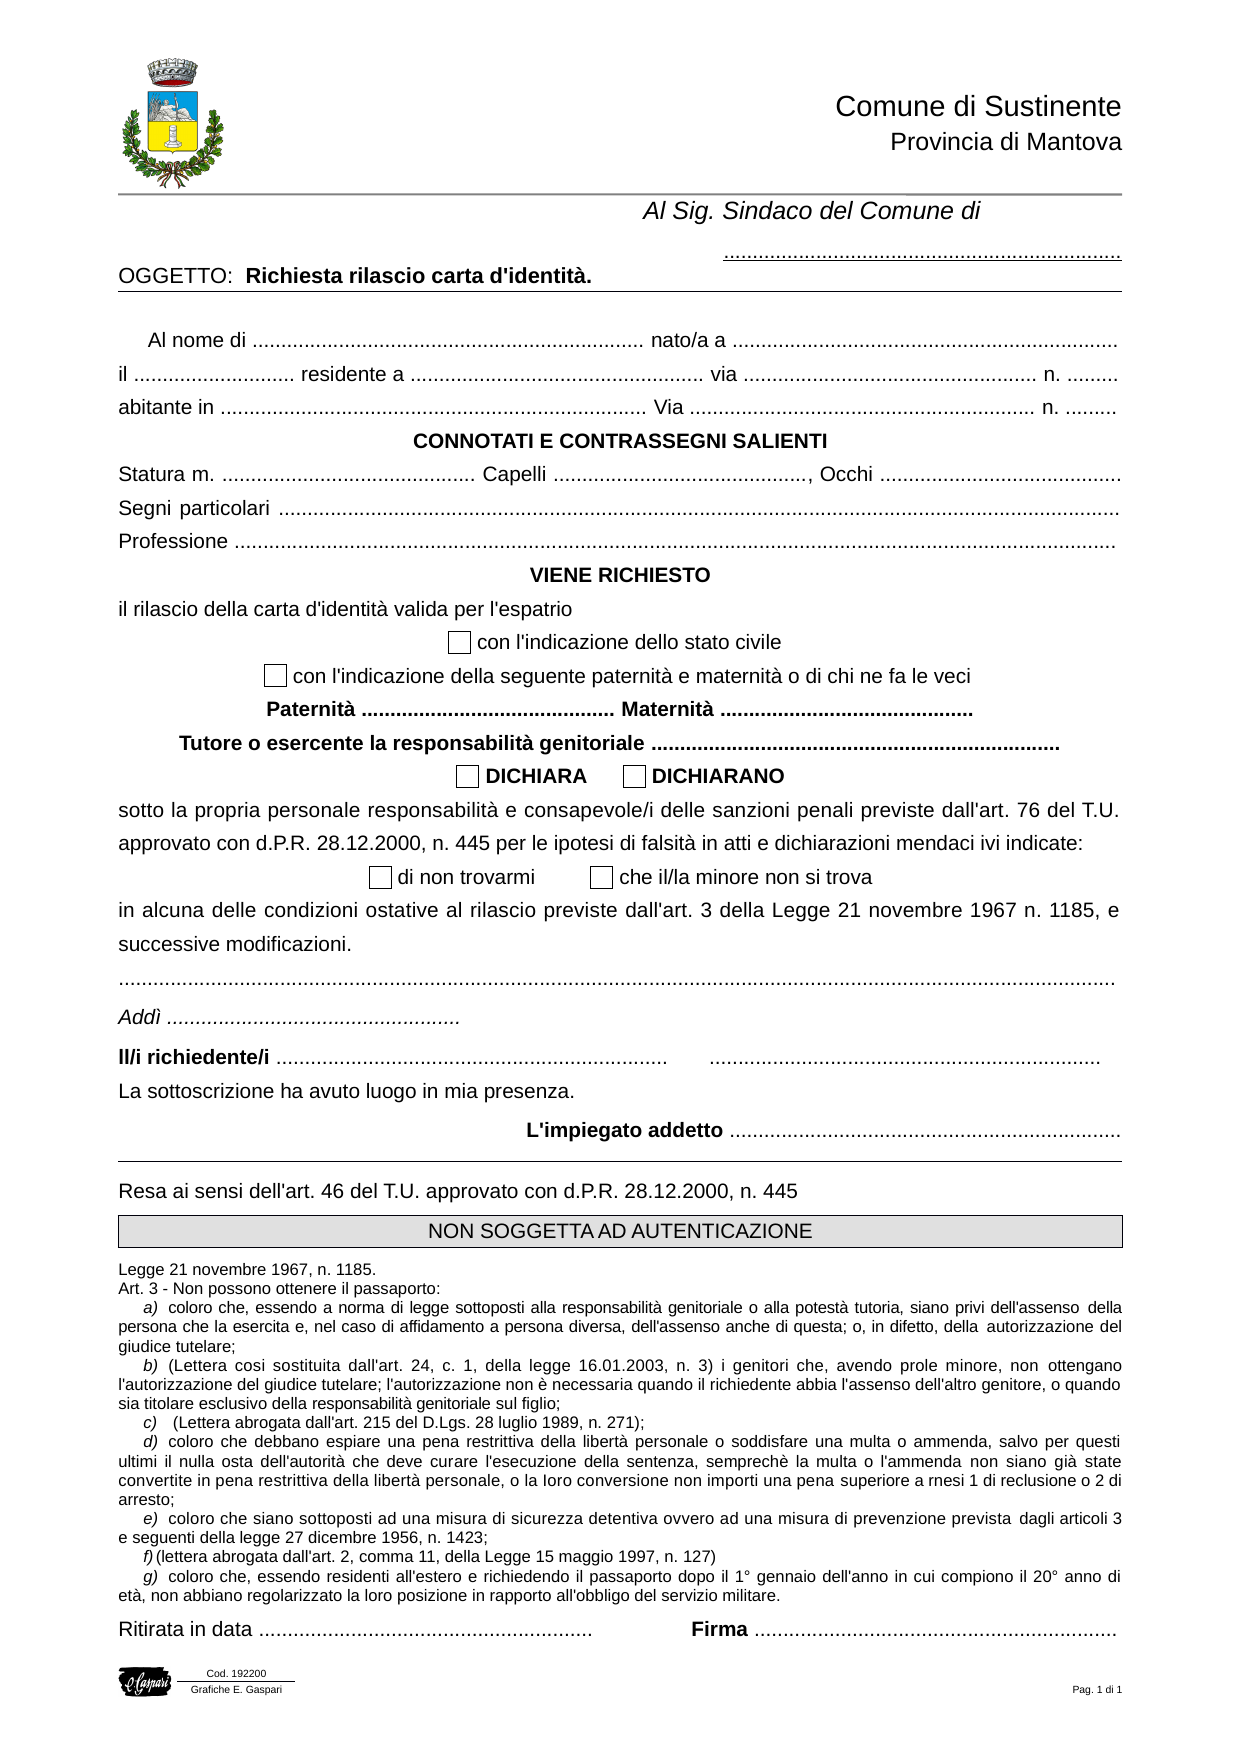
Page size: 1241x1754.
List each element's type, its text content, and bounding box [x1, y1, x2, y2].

text in alcuna delle condizioni ostative al rilascio previste dall'art. 3 della Legge 21 novembre 1967 n. 1185, e successive modificazioni. [118, 898, 1122, 956]
list coloro che debbano espiare una pena restrittiva della libertà personale o soddisfare una multa o ammenda, salvo per questi ultimi il nulla osta dell'autorità che deve curare l'esecuzione della sentenza, semprechè la multa o l'ammenda non siano già state convertite in pena restrittiva della libertà personale, o la Ioro conversione non importi una pena superiore a rnesi 1 di reclusione o 2 di arresto; [118, 1432, 1122, 1509]
list (lettera abrogata dall'art. 2, comma 11, della Legge 15 maggio 1997, n. 127) [118, 1547, 1122, 1566]
text Ritirata in data .......................................................... Firma ............................................................... [118, 1617, 1122, 1641]
text il rilascio della carta d'identità valida per l'espatrio [118, 596, 1122, 620]
text ..................................................................... [118, 239, 1122, 263]
text Comune di Sustinente [224, 89, 1122, 122]
list coloro che siano sottoposti ad una misura di sicurezza detentiva ovvero ad una misura di prevenzione prevista dagli articoli 3 e seguenti della legge 27 dicembre 1956, n. 1423; [118, 1509, 1122, 1547]
text OGGETTO: Richiesta rilascio carta d'identità. [118, 263, 1122, 291]
text Addì ................................................... [118, 1005, 1122, 1029]
text Statura m. ............................................ Capelli ............................................, Occhi .......................................... Segni particolari .................................................................................................................................................. Professione ......................................................................................................................................................... [118, 462, 1122, 553]
text Art. 3 - Non possono ottenere il passaporto: [118, 1279, 1122, 1298]
text DICHIARA DICHIARANO [118, 764, 1122, 788]
text Al Sig. Sindaco del Comune di [643, 196, 1122, 225]
text Tutore o esercente la responsabilità genitoriale ....................................................................... [118, 731, 1122, 754]
text Legge 21 novembre 1967, n. 1185. [118, 1260, 1122, 1279]
picture [122, 58, 224, 189]
text di non trovarmi che il/la minore non si trova [118, 865, 1122, 889]
text La sottoscrizione ha avuto luogo in mia presenza. [118, 1078, 1122, 1102]
text VIENE RICHIESTO [118, 563, 1122, 587]
picture [118, 1666, 172, 1697]
list coloro che, essendo a norma di legge sottoposti alla responsabilità genitoriale o alla potestà tutoria, siano privi dell'assenso della persona che la esercita e, nel caso di affidamento a persona diversa, dell'assenso anche di questa; o, in difetto, della autorizzazione del giudice tutelare; [118, 1298, 1122, 1356]
text Paternità ............................................ Maternità ............................................ [118, 697, 1122, 721]
text ll/i richiedente/i .................................................................... .................................................................... [118, 1045, 1122, 1069]
text L'impiegato addetto .................................................................... [118, 1118, 1122, 1142]
text CONNOTATI E CONTRASSEGNI SALIENTI [118, 429, 1122, 453]
table_header NON SOGGETTA AD AUTENTICAZIONE [119, 1216, 1122, 1247]
text con l'indicazione della seguente paternità e maternità o di chi ne fa le veci [118, 663, 1122, 687]
text con l'indicazione dello stato civile [118, 630, 1122, 654]
text ............................................................................................................................................................................. [118, 965, 1122, 989]
text Al nome di .................................................................... nato/a a ................................................................... il ............................ residente a ................................................... via ................................................... n. ......... abitante in .......................................................................... Via ............................................................ n. ......... [118, 328, 1122, 419]
text Provincia di Mantova [224, 127, 1122, 156]
text Resa ai sensi dell'art. 46 del T.U. approvato con d.P.R. 28.12.2000, n. 445 [118, 1179, 1122, 1203]
list coloro che, essendo residenti all'estero e richiedendo il passaporto dopo il 1° gennaio dell'anno in cui compiono il 20° anno di età, non abbiano regolarizzato la loro posizione in rapporto all'obbligo del servizio militare. [118, 1566, 1122, 1605]
list (Lettera abrogata dall'art. 215 del D.Lgs. 28 luglio 1989, n. 271); [118, 1413, 1122, 1432]
text sotto la propria personale responsabilità e consapevole/i delle sanzioni penali previste dall'art. 76 del T.U. approvato con d.P.R. 28.12.2000, n. 445 per le ipotesi di falsità in atti e dichiarazioni mendaci ivi indicate: [118, 798, 1122, 855]
list (Lettera cosi sostituita dall'art. 24, c. 1, della legge 16.01.2003, n. 3) i genitori che, avendo prole minore, non ottengano l'autorizzazione del giudice tutelare; l'autorizzazione non è necessaria quando il richiedente abbia l'assenso dell'altro genitore, o quando sia titolare esclusivo della responsabilità genitoriale sul figlio; [118, 1356, 1122, 1413]
